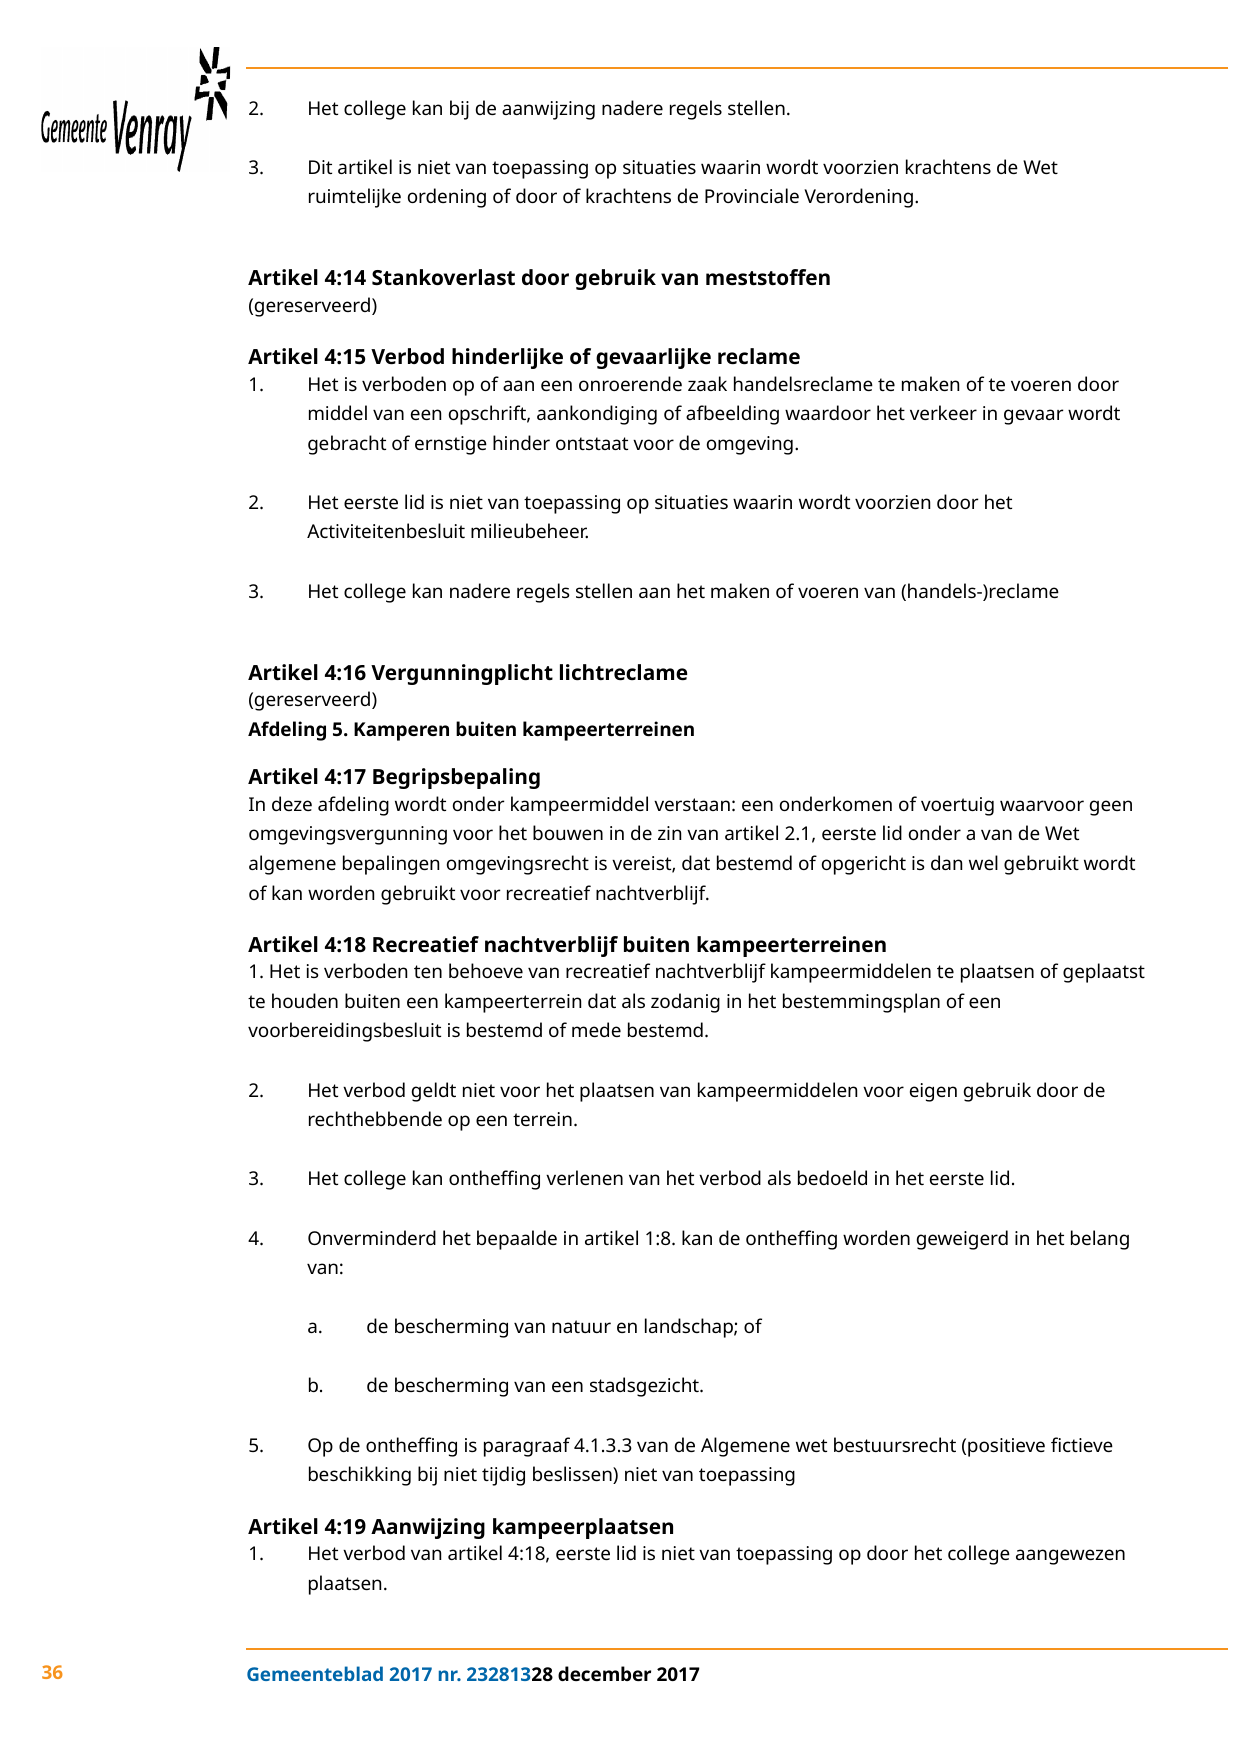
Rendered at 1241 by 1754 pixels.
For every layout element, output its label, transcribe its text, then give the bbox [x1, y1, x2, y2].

picture [41, 47, 231, 172]
list Het verbod geldt niet voor het plaatsen van kampeermiddelen voor eigen gebruik door de rechthebbende op een terrein. [248, 1077, 1152, 1132]
list Het eerste lid is niet van toepassing op situaties waarin wordt voorzien door het Activiteitenbesluit milieubeheer. [248, 489, 1152, 544]
list Het college kan bij de aanwijzing nadere regels stellen. [248, 95, 1152, 121]
list de bescherming van natuur en landschap; of [307, 1313, 1152, 1339]
list Het is verboden op of aan een onroerende zaak handelsreclame te maken of te voeren door middel van een opschrift, aankondiging of afbeelding waardoor het verkeer in gevaar wordt gebracht of ernstige hinder ontstaat voor de omgeving. [248, 371, 1152, 456]
list Dit artikel is niet van toepassing op situaties waarin wordt voorzien krachtens de Wet ruimtelijke ordening of door of krachtens de Provinciale Verordening. [248, 154, 1152, 209]
text (gereserveerd) [248, 292, 1152, 318]
list ​ [248, 1195, 1152, 1221]
list Onverminderd het bepaalde in artikel 1:8. kan de ontheffing worden geweigerd in het belang van: [248, 1225, 1152, 1280]
list Het college kan ontheffing verlenen van het verbod als bedoeld in het eerste lid. [248, 1166, 1152, 1191]
list Het verbod van artikel 4:18, eerste lid is niet van toepassing op door het college aangewezen plaatsen. [248, 1540, 1152, 1596]
list Op de ontheffing is paragraaf 4.1.3.3 van de Algemene wet bestuursrecht (positieve fictieve beschikking bij niet tijdig beslissen) niet van toepassing [248, 1432, 1152, 1487]
text Artikel 4:16 Vergunningplicht lichtreclame [248, 658, 1152, 686]
text Artikel 4:19 Aanwijzing kampeerplaatsen [248, 1512, 1152, 1540]
text Artikel 4:15 Verbod hinderlijke of gevaarlijke reclame [248, 342, 1152, 371]
list Het college kan nadere regels stellen aan het maken of voeren van (handels-)reclame [248, 578, 1152, 604]
text Afdeling 5. Kamperen buiten kampeerterreinen [248, 716, 1152, 742]
text In deze afdeling wordt onder kampeermiddel verstaan: een onderkomen of voertuig waarvoor geen omgevingsvergunning voor het bouwen in de zin van artikel 2.1, eerste lid onder a van de Wet algemene bepalingen omgevingsrecht is vereist, dat bestemd of opgericht is dan wel gebruikt wordt of kan worden gebruikt voor recreatief nachtverblijf. [248, 791, 1152, 905]
text Artikel 4:14 Stankoverlast door gebruik van meststoffen [248, 263, 1152, 292]
text (gereserveerd) [248, 686, 1152, 712]
text Artikel 4:17 Begripsbepaling [248, 762, 1152, 791]
text Artikel 4:18 Recreatief nachtverblijf buiten kampeerterreinen [248, 930, 1152, 958]
list de bescherming van een stadsgezicht. [307, 1373, 1152, 1398]
text 1. Het is verboden ten behoeve van recreatief nachtverblijf kampeermiddelen te plaatsen of geplaatst te houden buiten een kampeerterrein dat als zodanig in het bestemmingsplan of een voorbereidingsbesluit is bestemd of mede bestemd. [248, 958, 1152, 1043]
